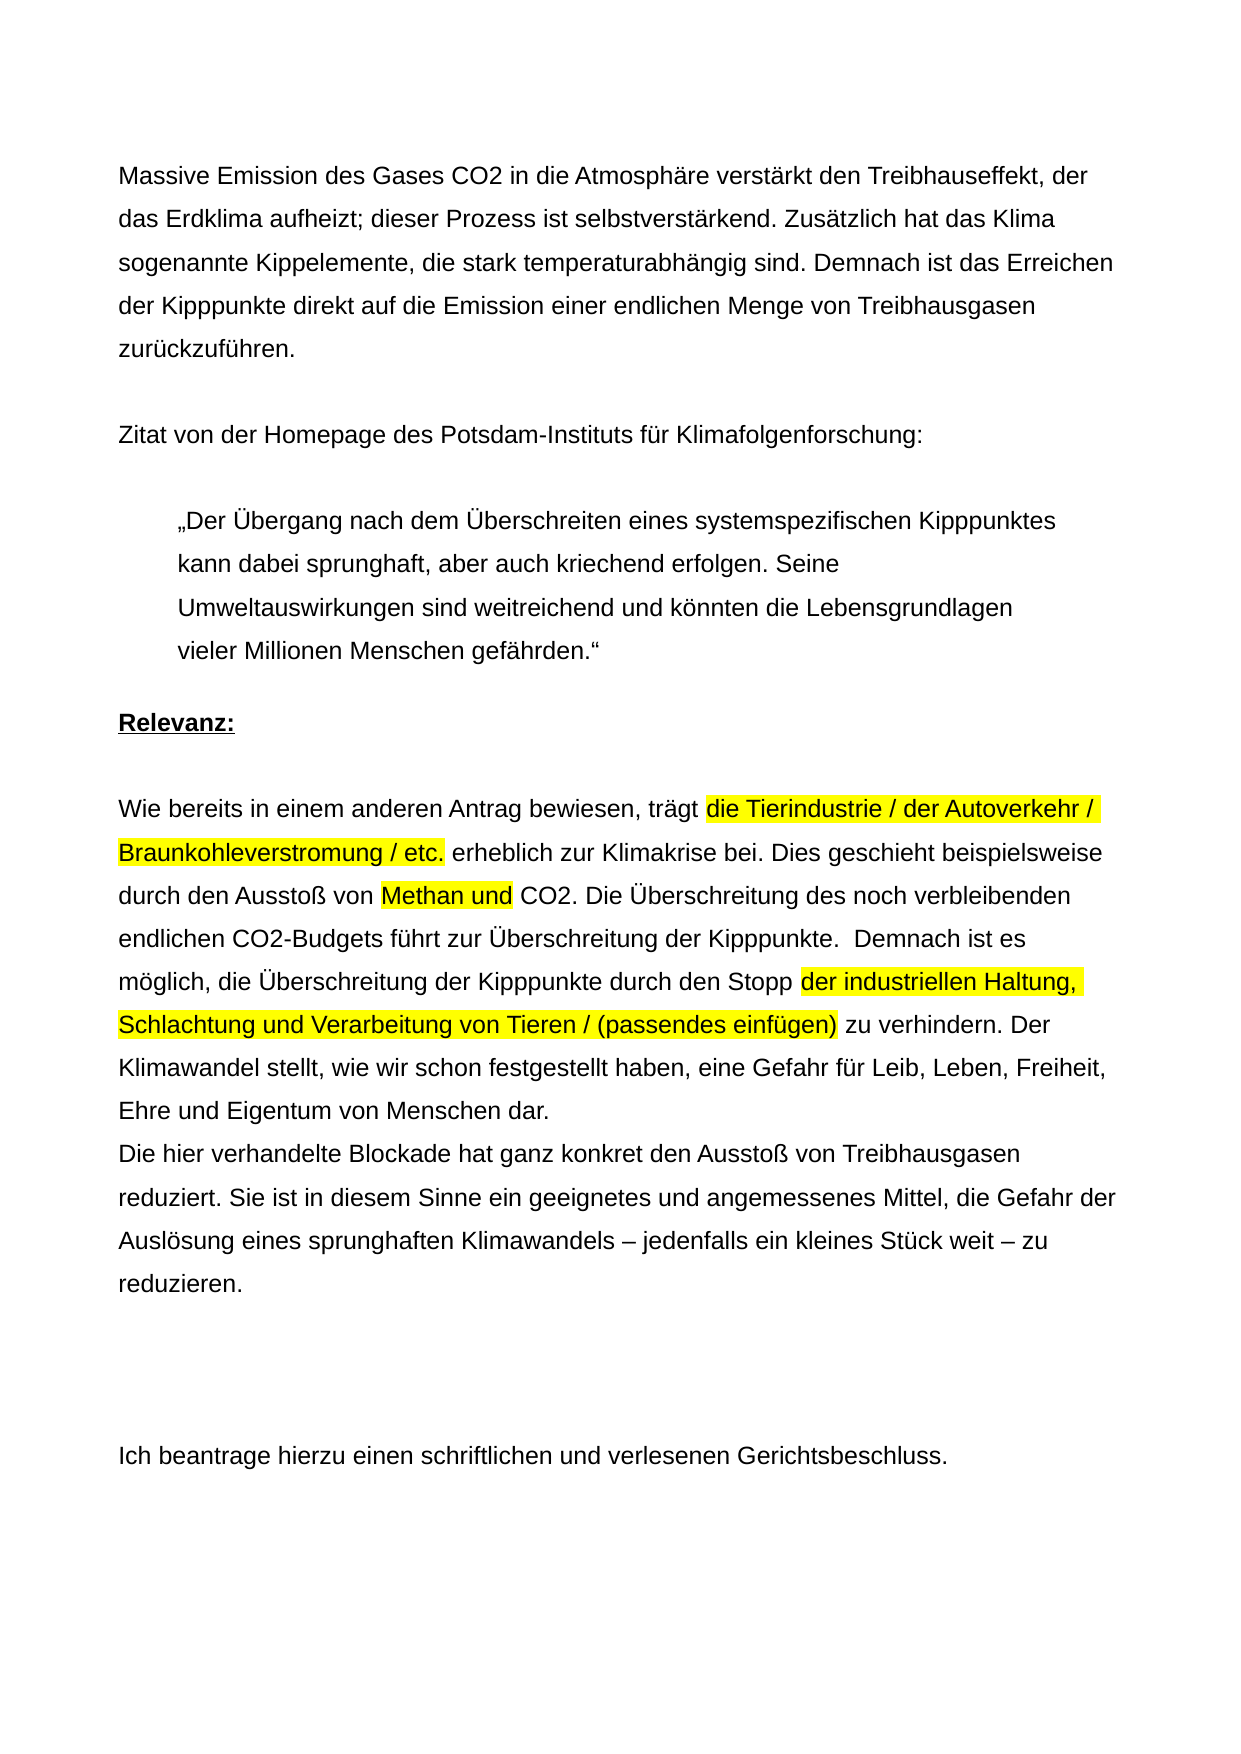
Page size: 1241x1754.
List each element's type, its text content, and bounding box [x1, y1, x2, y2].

text „Der Übergang nach dem Überschreiten eines systemspezifischen Kipppunktes kann dabei sprunghaft, aber auch kriechend erfolgen. Seine Umweltauswirkungen sind weitreichend und könnten die Lebensgrundlagen vieler Millionen Menschen gefährden.“ [177, 506, 1063, 664]
text Ich beantrage hierzu einen schriftlichen und verlesenen Gerichtsbeschluss. [118, 1441, 1122, 1470]
text Massive Emission des Gases CO2 in die Atmosphäre verstärkt den Treibhauseffekt, der das Erdklima aufheizt; dieser Prozess ist selbstverstärkend. Zusätzlich hat das Klima sogenannte Kippelemente, die stark temperaturabhängig sind. Demnach ist das Erreichen der Kipppunkte direkt auf die Emission einer endlichen Menge von Treibhausgasen zurückzuführen. [118, 161, 1122, 362]
text Relevanz: [118, 708, 1122, 737]
text Die hier verhandelte Blockade hat ganz konkret den Ausstoß von Treibhausgasen reduziert. Sie ist in diesem Sinne ein geeignetes und angemessenes Mittel, die Gefahr der Auslösung eines sprunghaften Klimawandels – jedenfalls ein kleines Stück weit – zu reduzieren. [118, 1139, 1122, 1298]
text Zitat von der Homepage des Potsdam-Instituts für Klimafolgenforschung: [118, 420, 1122, 449]
text Wie bereits in einem anderen Antrag bewiesen, trägt die Tierindustrie / der Autoverkehr / Braunkohleverstromung / etc. erheblich zur Klimakrise bei. Dies geschieht beispielsweise durch den Ausstoß von Methan und CO2. Die Überschreitung des noch verbleibenden endlichen CO2-Budgets führt zur Überschreitung der Kipppunkte. Demnach ist es möglich, die Überschreitung der Kipppunkte durch den Stopp der industriellen Haltung, Schlachtung und Verarbeitung von Tieren / (passendes einfügen) zu verhindern. Der Klimawandel stellt, wie wir schon festgestellt haben, eine Gefahr für Leib, Leben, Freiheit, Ehre und Eigentum von Menschen dar. [118, 794, 1122, 1125]
